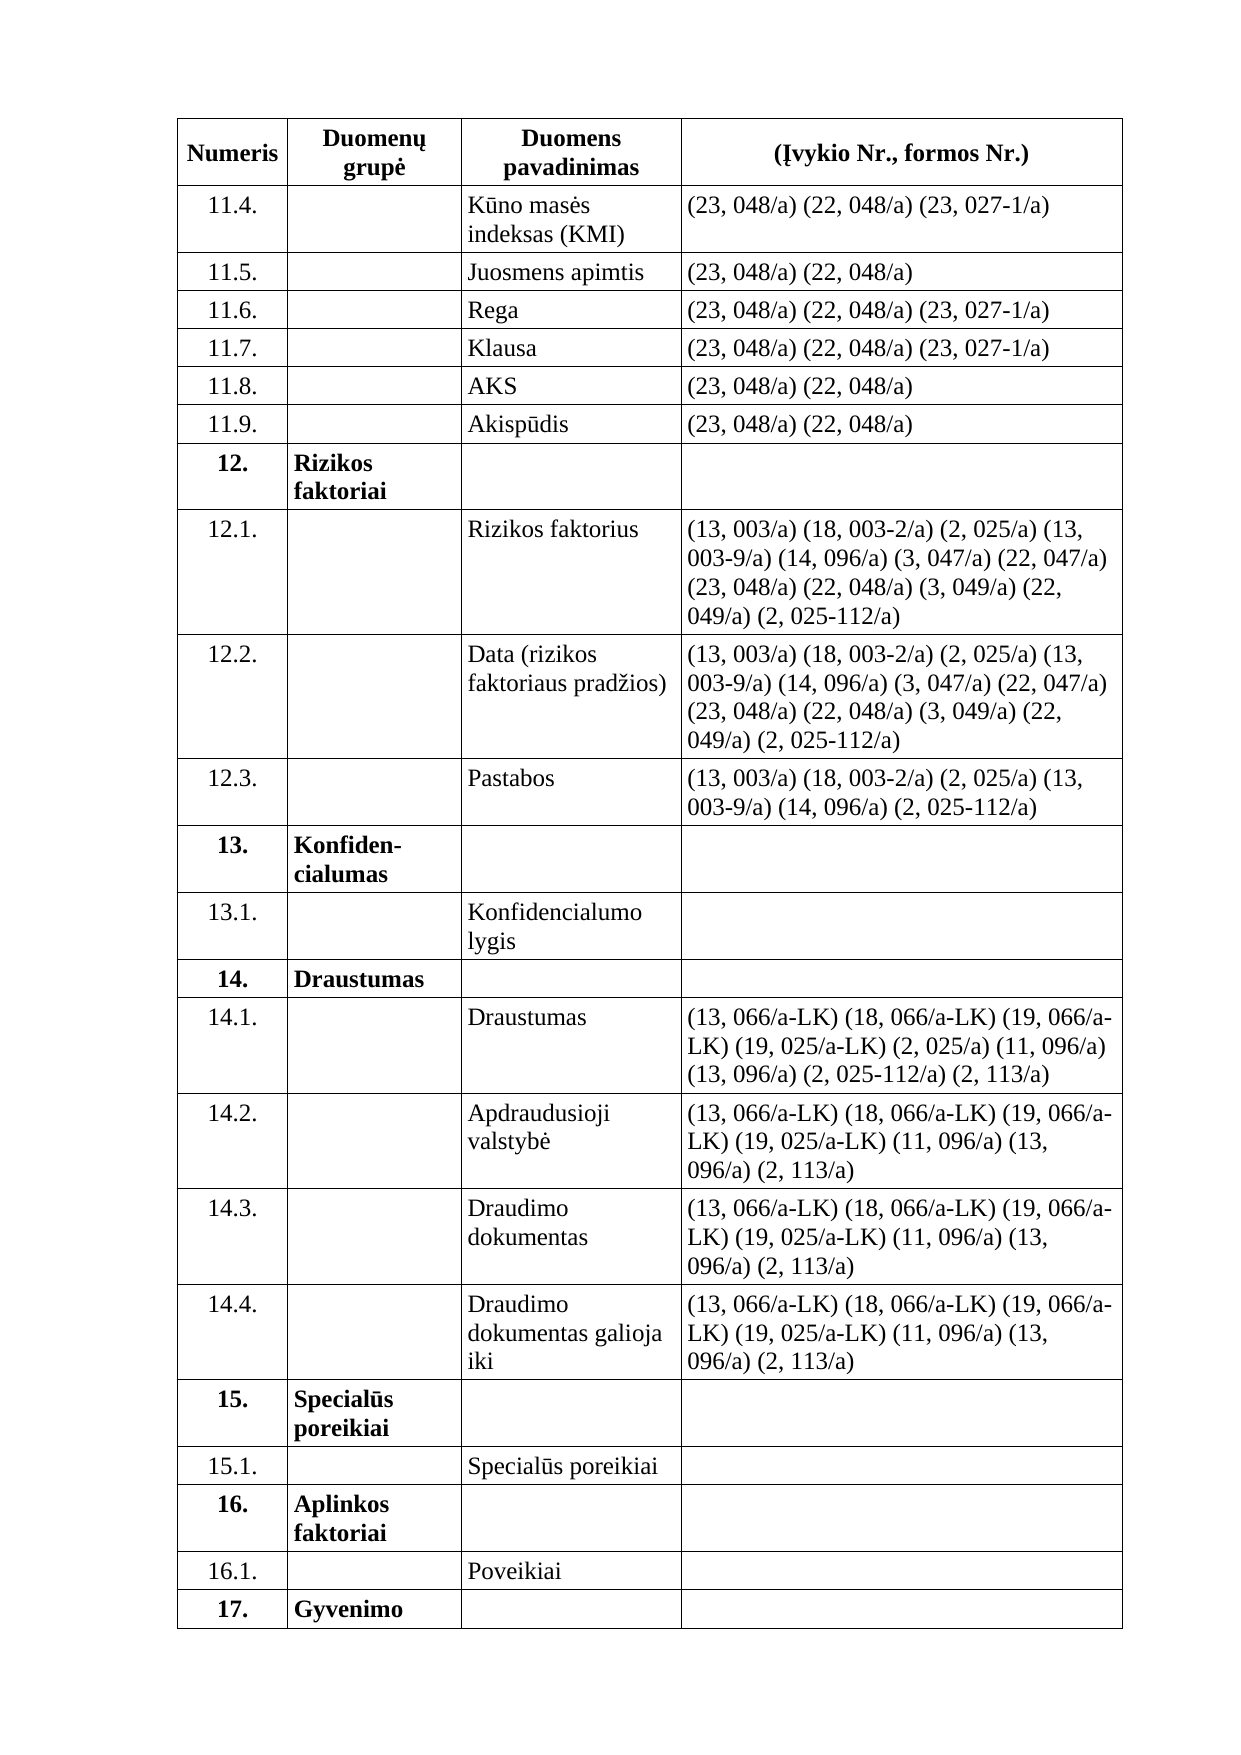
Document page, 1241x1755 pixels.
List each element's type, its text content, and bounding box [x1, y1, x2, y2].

table_cell Draustumas [288, 960, 461, 997]
table_cell (23, 048/a) (22, 048/a) (23, 027-1/a) [682, 329, 1122, 366]
table_cell Konfiden-cialumas [288, 826, 461, 892]
table_cell [288, 1094, 461, 1188]
table_cell 17. [178, 1590, 287, 1627]
table_cell [462, 1485, 681, 1551]
table_cell [288, 291, 461, 328]
table_cell 11.6. [178, 291, 287, 328]
table_cell Juosmens apimtis [462, 253, 681, 290]
table_cell 12. [178, 444, 287, 509]
table_cell AKS [462, 367, 681, 404]
table_cell [682, 1380, 1122, 1446]
table_cell 12.1. [178, 510, 287, 634]
table_cell [288, 186, 461, 252]
table_header (Įvykio Nr., formos Nr.) [682, 119, 1122, 185]
table_cell 11.5. [178, 253, 287, 290]
table_cell (13, 003/a) (18, 003-2/a) (2, 025/a) (13, 003-9/a) (14, 096/a) (2, 025-112/a) [682, 759, 1122, 825]
table_cell [288, 893, 461, 959]
table_cell [288, 998, 461, 1092]
table_cell 15. [178, 1380, 287, 1446]
table_cell Draudimo dokumentas galioja iki [462, 1285, 681, 1379]
table_cell [288, 1447, 461, 1484]
table_cell 11.4. [178, 186, 287, 252]
table_cell Rega [462, 291, 681, 328]
table_cell (13, 066/a-LK) (18, 066/a-LK) (19, 066/a-LK) (19, 025/a-LK) (11, 096/a) (13, 096/a) (2, 113/a) [682, 1189, 1122, 1284]
table_cell (23, 048/a) (22, 048/a) [682, 405, 1122, 442]
table_cell Klausa [462, 329, 681, 366]
table_cell [288, 405, 461, 442]
table_cell [288, 253, 461, 290]
table_cell [288, 1189, 461, 1284]
table_cell (13, 003/a) (18, 003-2/a) (2, 025/a) (13, 003-9/a) (14, 096/a) (3, 047/a) (22, 047/a) (23, 048/a) (22, 048/a) (3, 049/a) (22, 049/a) (2, 025-112/a) [682, 510, 1122, 634]
table_cell [288, 635, 461, 758]
table_cell [288, 759, 461, 825]
table_cell Kūno masės indeksas (KMI) [462, 186, 681, 252]
table_cell Specialūs poreikiai [462, 1447, 681, 1484]
table_cell 14.1. [178, 998, 287, 1092]
table_cell 11.8. [178, 367, 287, 404]
table_cell 11.7. [178, 329, 287, 366]
table_cell Draustumas [462, 998, 681, 1092]
table_cell [682, 1485, 1122, 1551]
table_cell Pastabos [462, 759, 681, 825]
table_cell 14. [178, 960, 287, 997]
table_cell [682, 1552, 1122, 1589]
table_cell 13.1. [178, 893, 287, 959]
table_cell [682, 826, 1122, 892]
table_cell (23, 048/a) (22, 048/a) [682, 367, 1122, 404]
table_header Duomens pavadinimas [462, 119, 681, 185]
table_cell Rizikos faktorius [462, 510, 681, 634]
table_cell [462, 1380, 681, 1446]
table_cell 16. [178, 1485, 287, 1551]
table_header Numeris [178, 119, 287, 185]
table_cell [462, 960, 681, 997]
table_cell [682, 960, 1122, 997]
table_cell 13. [178, 826, 287, 892]
table_cell 12.3. [178, 759, 287, 825]
table_header Duomenų grupė [288, 119, 461, 185]
table_cell Specialūs poreikiai [288, 1380, 461, 1446]
table_cell (13, 066/a-LK) (18, 066/a-LK) (19, 066/a-LK) (19, 025/a-LK) (11, 096/a) (13, 096/a) (2, 113/a) [682, 1285, 1122, 1379]
table_cell Apdraudusioji valstybė [462, 1094, 681, 1188]
table_cell [288, 329, 461, 366]
table_cell [462, 826, 681, 892]
table_cell [682, 1590, 1122, 1627]
table_cell Gyvenimo [288, 1590, 461, 1627]
table_cell [288, 1552, 461, 1589]
table_cell 14.3. [178, 1189, 287, 1284]
table_cell Aplinkos faktoriai [288, 1485, 461, 1551]
table_cell [682, 1447, 1122, 1484]
table_cell Data (rizikos faktoriaus pradžios) [462, 635, 681, 758]
table_cell (13, 003/a) (18, 003-2/a) (2, 025/a) (13, 003-9/a) (14, 096/a) (3, 047/a) (22, 047/a) (23, 048/a) (22, 048/a) (3, 049/a) (22, 049/a) (2, 025-112/a) [682, 635, 1122, 758]
table_cell Akispūdis [462, 405, 681, 442]
table_cell [288, 510, 461, 634]
table_cell [682, 893, 1122, 959]
table_cell 15.1. [178, 1447, 287, 1484]
table_cell (23, 048/a) (22, 048/a) [682, 253, 1122, 290]
table_cell 14.2. [178, 1094, 287, 1188]
table_cell 11.9. [178, 405, 287, 442]
table_cell Poveikiai [462, 1552, 681, 1589]
table_cell (23, 048/a) (22, 048/a) (23, 027-1/a) [682, 186, 1122, 252]
table_cell [288, 367, 461, 404]
table_cell 16.1. [178, 1552, 287, 1589]
table_cell [288, 1285, 461, 1379]
table_cell Rizikos faktoriai [288, 444, 461, 509]
table_cell (13, 066/a-LK) (18, 066/a-LK) (19, 066/a-LK) (19, 025/a-LK) (2, 025/a) (11, 096/a) (13, 096/a) (2, 025-112/a) (2, 113/a) [682, 998, 1122, 1092]
table_cell 14.4. [178, 1285, 287, 1379]
table_cell (23, 048/a) (22, 048/a) (23, 027-1/a) [682, 291, 1122, 328]
table_cell 12.2. [178, 635, 287, 758]
table_cell [682, 444, 1122, 509]
table_cell [462, 1590, 681, 1627]
table_cell [462, 444, 681, 509]
table_cell Draudimo dokumentas [462, 1189, 681, 1284]
table_cell (13, 066/a-LK) (18, 066/a-LK) (19, 066/a-LK) (19, 025/a-LK) (11, 096/a) (13, 096/a) (2, 113/a) [682, 1094, 1122, 1188]
table_cell Konfidencialumo lygis [462, 893, 681, 959]
